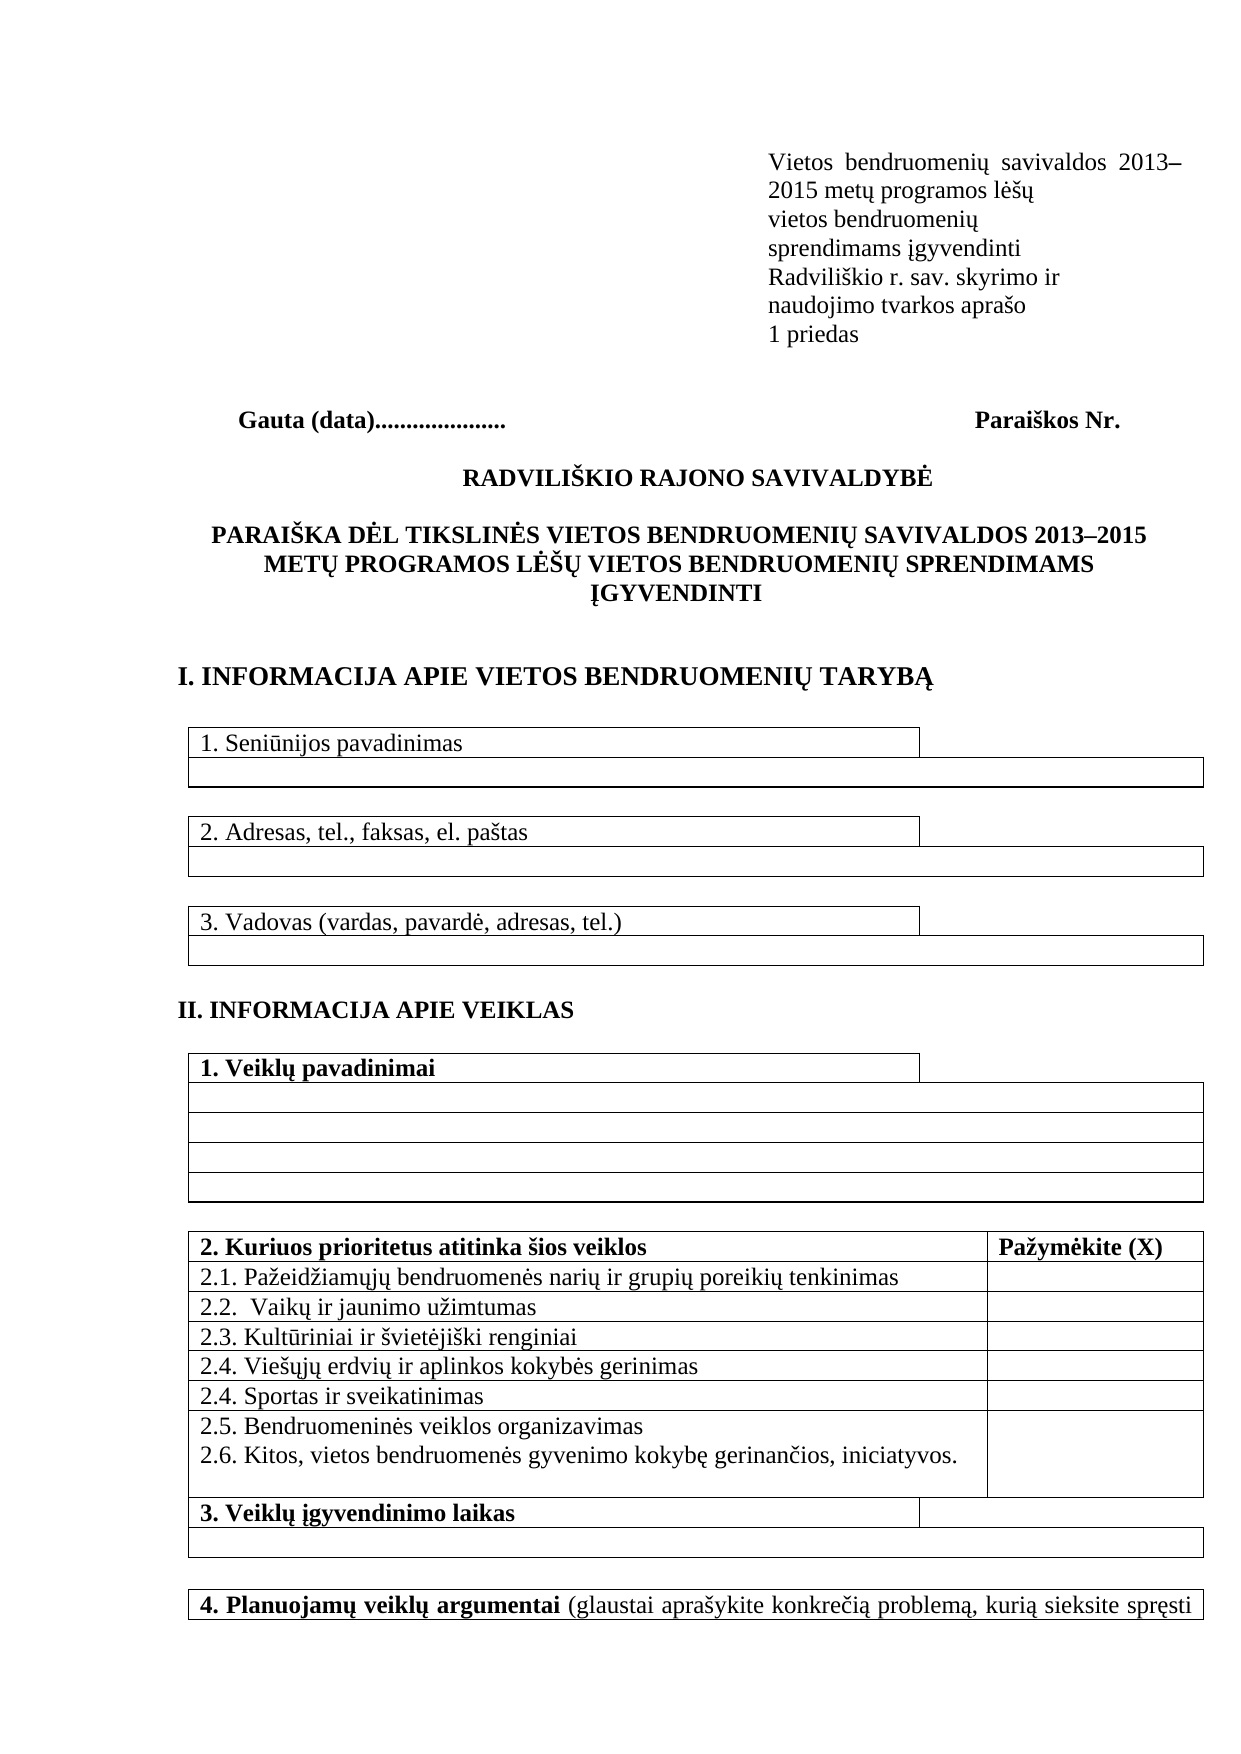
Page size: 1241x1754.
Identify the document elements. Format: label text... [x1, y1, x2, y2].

table_cell [988, 1381, 1203, 1410]
table_cell [988, 1411, 1203, 1497]
text vietos bendruomenių [177, 204, 1181, 233]
table_cell 2.4. Viešųjų erdvių ir aplinkos kokybės gerinimas [189, 1351, 987, 1380]
table_cell [189, 936, 1203, 965]
table_header 1. Veiklų pavadinimai [189, 1054, 919, 1082]
table_cell [920, 1498, 987, 1527]
table_cell 2.2. Vaikų ir jaunimo užimtumas [189, 1292, 987, 1321]
table_cell 2.5. Bendruomeninės veiklos organizavimas 2.6. Kitos, vietos bendruomenės gyvenimo kokybę gerinančios, iniciatyvos. [189, 1411, 987, 1497]
table_cell [988, 1351, 1203, 1380]
table_header [920, 906, 1204, 935]
table_cell [189, 1113, 1203, 1142]
table_cell [189, 758, 1203, 786]
text 1 priedas [177, 319, 1181, 348]
table_header [920, 1053, 1204, 1082]
table_cell [189, 1083, 1203, 1112]
text II. INFORMACIJA APIE VEIKLAS [177, 995, 1181, 1024]
text sprendimams įgyvendinti [177, 233, 1181, 262]
table_header 2. Adresas, tel., faksas, el. paštas [189, 817, 919, 846]
table_header 2. Kuriuos prioritetus atitinka šios veiklos [189, 1232, 987, 1261]
table_cell [189, 1528, 1203, 1557]
table_cell 2.3. Kultūriniai ir švietėjiški renginiai [189, 1322, 987, 1350]
table_cell 3. Veiklų įgyvendinimo laikas [189, 1498, 919, 1527]
table_cell [189, 847, 1203, 876]
table_cell [189, 1173, 1203, 1201]
text RADVILIŠKIO RAJONO SAVIVALDYBĖ [215, 463, 1181, 492]
text PARAIŠKA DĖL TIKSLINĖS VIETOS BENDRUOMENIŲ SAVIVALDOS 2013–2015 METŲ PROGRAMOS LĖŠŲ VIETOS BENDRUOMENIŲ SPRENDIMAMS ĮGYVENDINTI [177, 521, 1181, 607]
text naudojimo tvarkos aprašo [177, 291, 1181, 319]
table_header Pažymėkite (X) [988, 1232, 1203, 1261]
table_cell [988, 1322, 1203, 1350]
table_cell [988, 1292, 1203, 1321]
text I. INFORMACIJA APIE VIETOS BENDRUOMENIŲ TARYBĄ [177, 660, 1181, 691]
text Vietos bendruomenių savivaldos 2013–2015 metų programos lėšų [768, 147, 1181, 204]
text Gauta (data)..................... Paraiškos Nr. [215, 406, 1181, 434]
table_header 1. Seniūnijos pavadinimas [189, 728, 919, 757]
table_cell 2.1. Pažeidžiamųjų bendruomenės narių ir grupių poreikių tenkinimas [189, 1262, 987, 1291]
table_cell 2.4. Sportas ir sveikatinimas [189, 1381, 987, 1410]
table_header 4. Planuojamų veiklų argumentai (glaustai aprašykite konkrečią problemą, kurią sieksite spręsti [189, 1590, 1203, 1619]
table_header 3. Vadovas (vardas, pavardė, adresas, tel.) [189, 907, 919, 935]
text Radviliškio r. sav. skyrimo ir [177, 262, 1181, 291]
table_cell [189, 1143, 1203, 1172]
table_header [920, 727, 1204, 757]
table_cell [988, 1262, 1203, 1291]
table_header [920, 816, 1204, 846]
table_cell [987, 1498, 1204, 1527]
